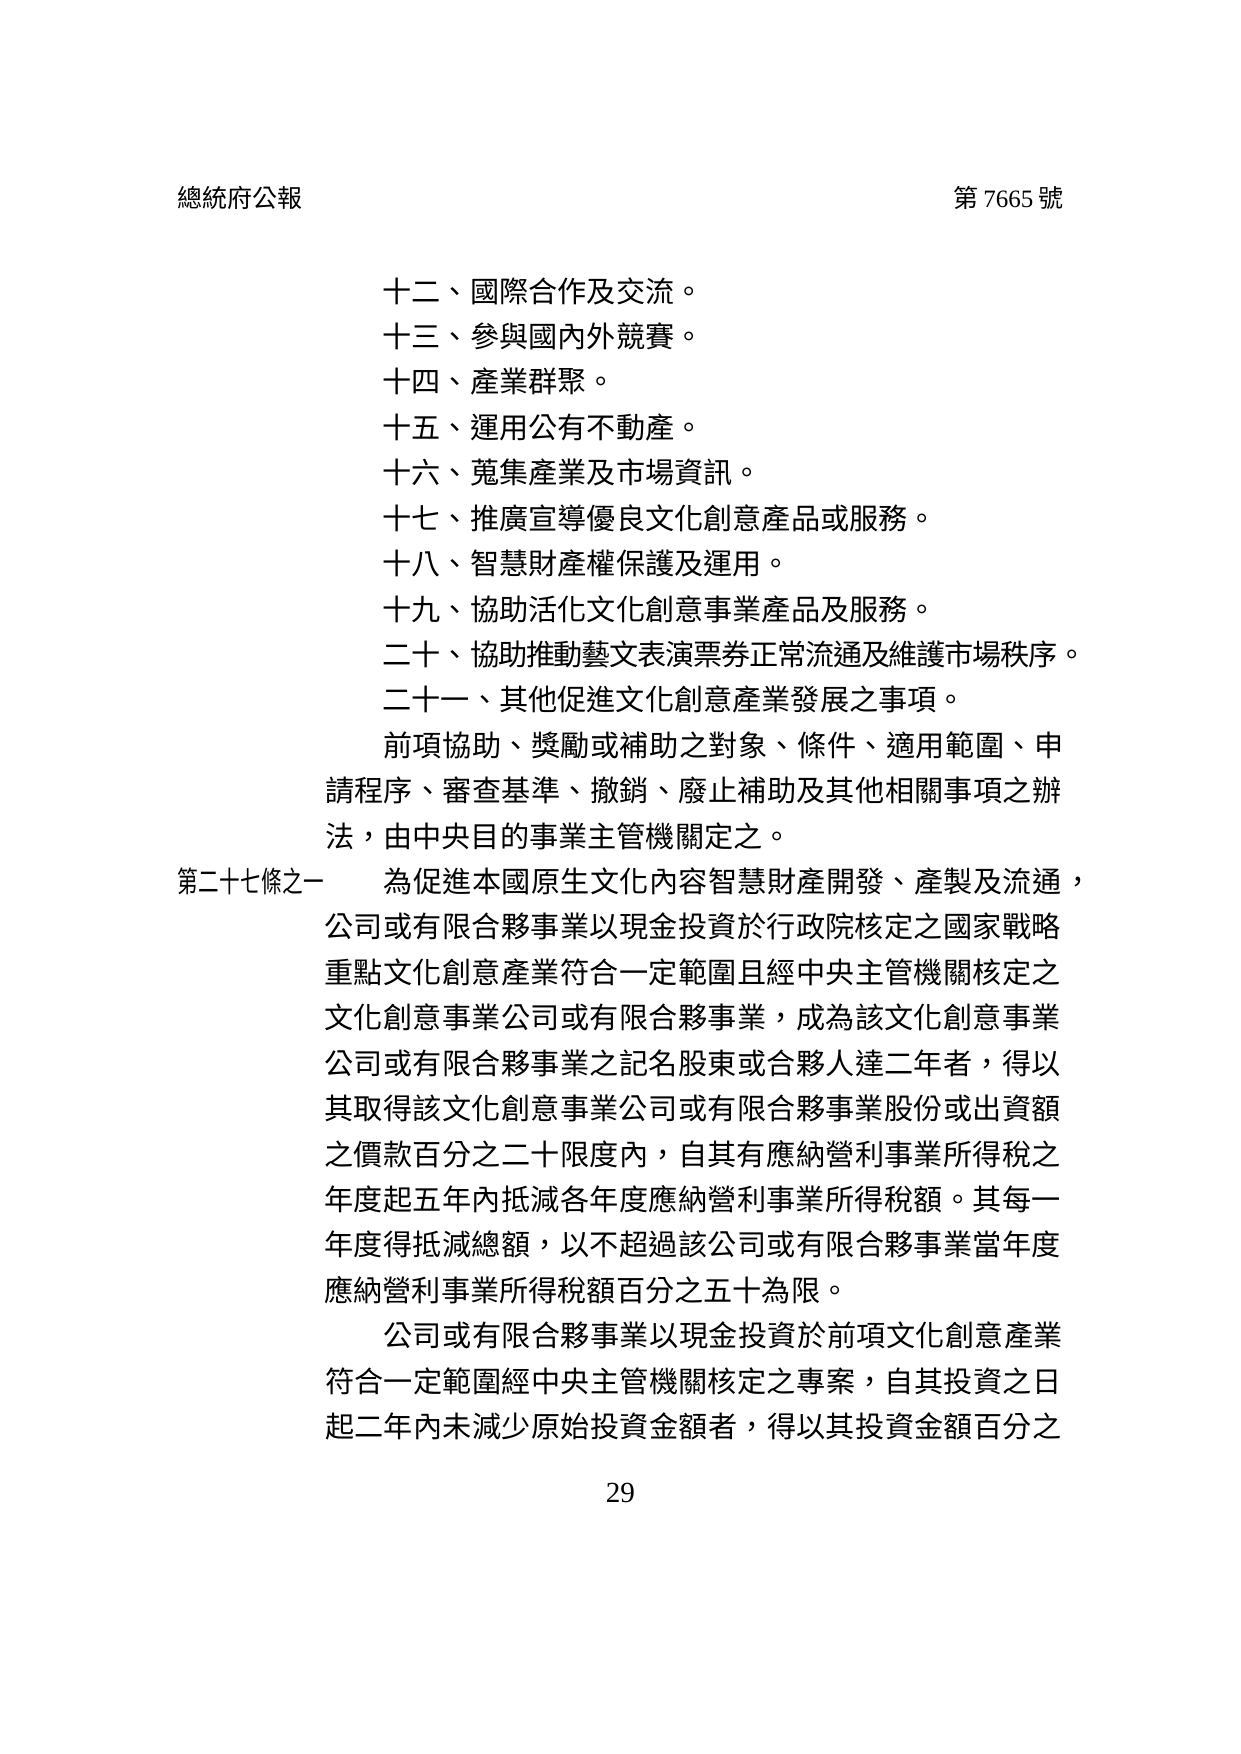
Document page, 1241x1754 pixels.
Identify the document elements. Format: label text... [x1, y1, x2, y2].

text 公司或有限合夥事業以現金投資於前項文化創意產業符合一定範圍經中央主管機關核定之專案，自其投資之日起二年內未減少原始投資金額者，得以其投資金額百分之 [325, 1310, 1063, 1447]
text 二十、 協助推動藝文表演票券正常流通及維護市場秩序。 [382, 629, 1063, 674]
text 十五、 運用公有不動產。 [382, 402, 1063, 447]
text 十二、 國際合作及交流。 [382, 266, 1063, 311]
text 十七、 推廣宣導優良文化創意產品或服務。 [382, 493, 1063, 538]
text 十三、 參與國內外競賽。 [382, 311, 1063, 357]
text 前項協助、獎勵或補助之對象、條件、適用範圍、申請程序、審查基準、撤銷、廢止補助及其他相關事項之辦法，由中央目的事業主管機關定之。 [325, 720, 1063, 856]
text 十八、 智慧財產權保護及運用。 [382, 538, 1063, 584]
text 十四、 產業群聚。 [382, 357, 1063, 402]
text 第二十七條之一 為促進本國原生文化內容智慧財產開發、產製及流通，公司或有限合夥事業以現金投資於行政院核定之國家戰略重點文化創意產業符合一定範圍且經中央主管機關核定之文化創意事業公司或有限合夥事業，成為該文化創意事業公司或有限合夥事業之記名股東或合夥人達二年者，得以其取得該文化創意事業公司或有限合夥事業股份或出資額之價款百分之二十限度內，自其有應納營利事業所得稅之年度起五年內抵減各年度應納營利事業所得稅額。其每一年度得抵減總額，以不超過該公司或有限合夥事業當年度應納營利事業所得稅額百分之五十為限。 [177, 856, 1063, 1310]
text 十六、 蒐集產業及市場資訊。 [382, 447, 1063, 493]
text 十九、 協助活化文化創意事業產品及服務。 [382, 584, 1063, 629]
text 二十一、其他促進文化創意產業發展之事項。 [382, 674, 1063, 720]
